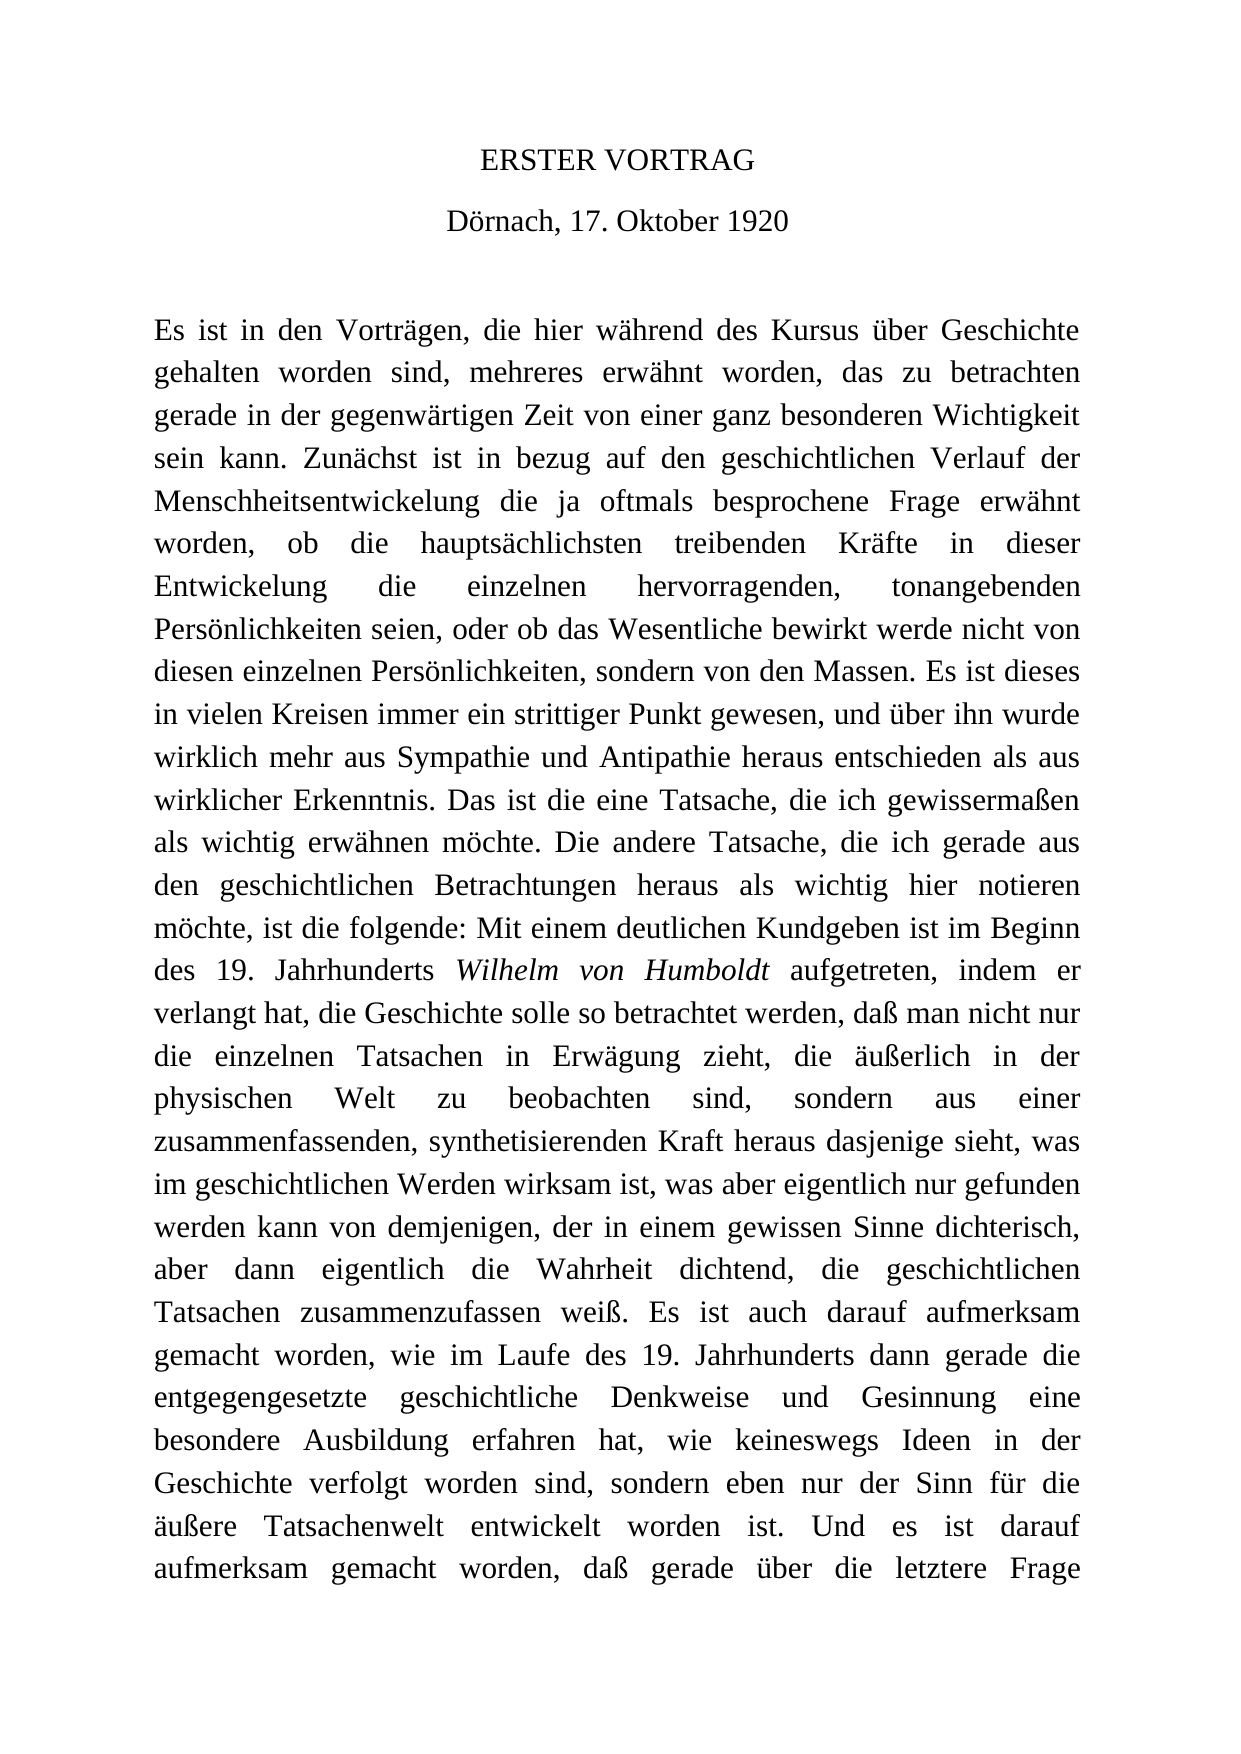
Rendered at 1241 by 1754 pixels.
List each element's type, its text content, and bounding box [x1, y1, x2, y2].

subtitle ERSTER VORTRAG [154, 141, 1081, 177]
text Dörnach, 17. Oktober 1920 [154, 202, 1081, 238]
text Es ist in den Vorträgen, die hier während des Kursus über Geschichte gehalten worden sind, mehreres erwähnt worden, das zu betrachten gerade in der gegenwärtigen Zeit von einer ganz besonderen Wichtigkeit sein kann. Zunächst ist in bezug auf den geschichtlichen Verlauf der Menschheitsentwickelung die ja oftmals besprochene Frage erwähnt worden, ob die hauptsächlichsten treibenden Kräfte in dieser Entwickelung die einzelnen hervorragenden, tonangebenden Persönlichkeiten seien, oder ob das Wesentliche bewirkt werde nicht von diesen einzelnen Persönlichkeiten, sondern von den Massen. Es ist dieses in vielen Kreisen immer ein strittiger Punkt gewesen, und über ihn wurde wirklich mehr aus Sympathie und Antipathie heraus entschieden als aus wirklicher Erkenntnis. Das ist die eine Tatsache, die ich gewissermaßen als wichtig erwähnen möchte. Die andere Tatsache, die ich gerade aus den geschichtlichen Betrachtungen heraus als wichtig hier notieren möchte, ist die folgende: Mit einem deutlichen Kundgeben ist im Beginn des 19. Jahrhunderts Wilhelm von Humboldt aufgetreten, indem er verlangt hat, die Geschichte solle so betrachtet werden, daß man nicht nur die einzelnen Tatsachen in Erwägung zieht, die äußerlich in der physischen Welt zu beobachten sind, sondern aus einer zusammenfassenden, synthetisierenden Kraft heraus dasjenige sieht, was im geschichtlichen Werden wirksam ist, was aber eigentlich nur gefunden werden kann von demjenigen, der in einem gewissen Sinne dichterisch, aber dann eigentlich die Wahrheit dichtend, die geschichtlichen Tatsachen zusammenzufassen weiß. Es ist auch darauf aufmerksam gemacht worden, wie im Laufe des 19. Jahrhunderts dann gerade die entgegengesetzte geschichtliche Denkweise und Gesinnung eine besondere Ausbildung erfahren hat, wie keineswegs Ideen in der Geschichte verfolgt worden sind, sondern eben nur der Sinn für die äußere Tatsachenwelt entwickelt worden ist. Und es ist darauf aufmerksam gemacht worden, daß gerade über die letztere Frage [154, 311, 1081, 1585]
